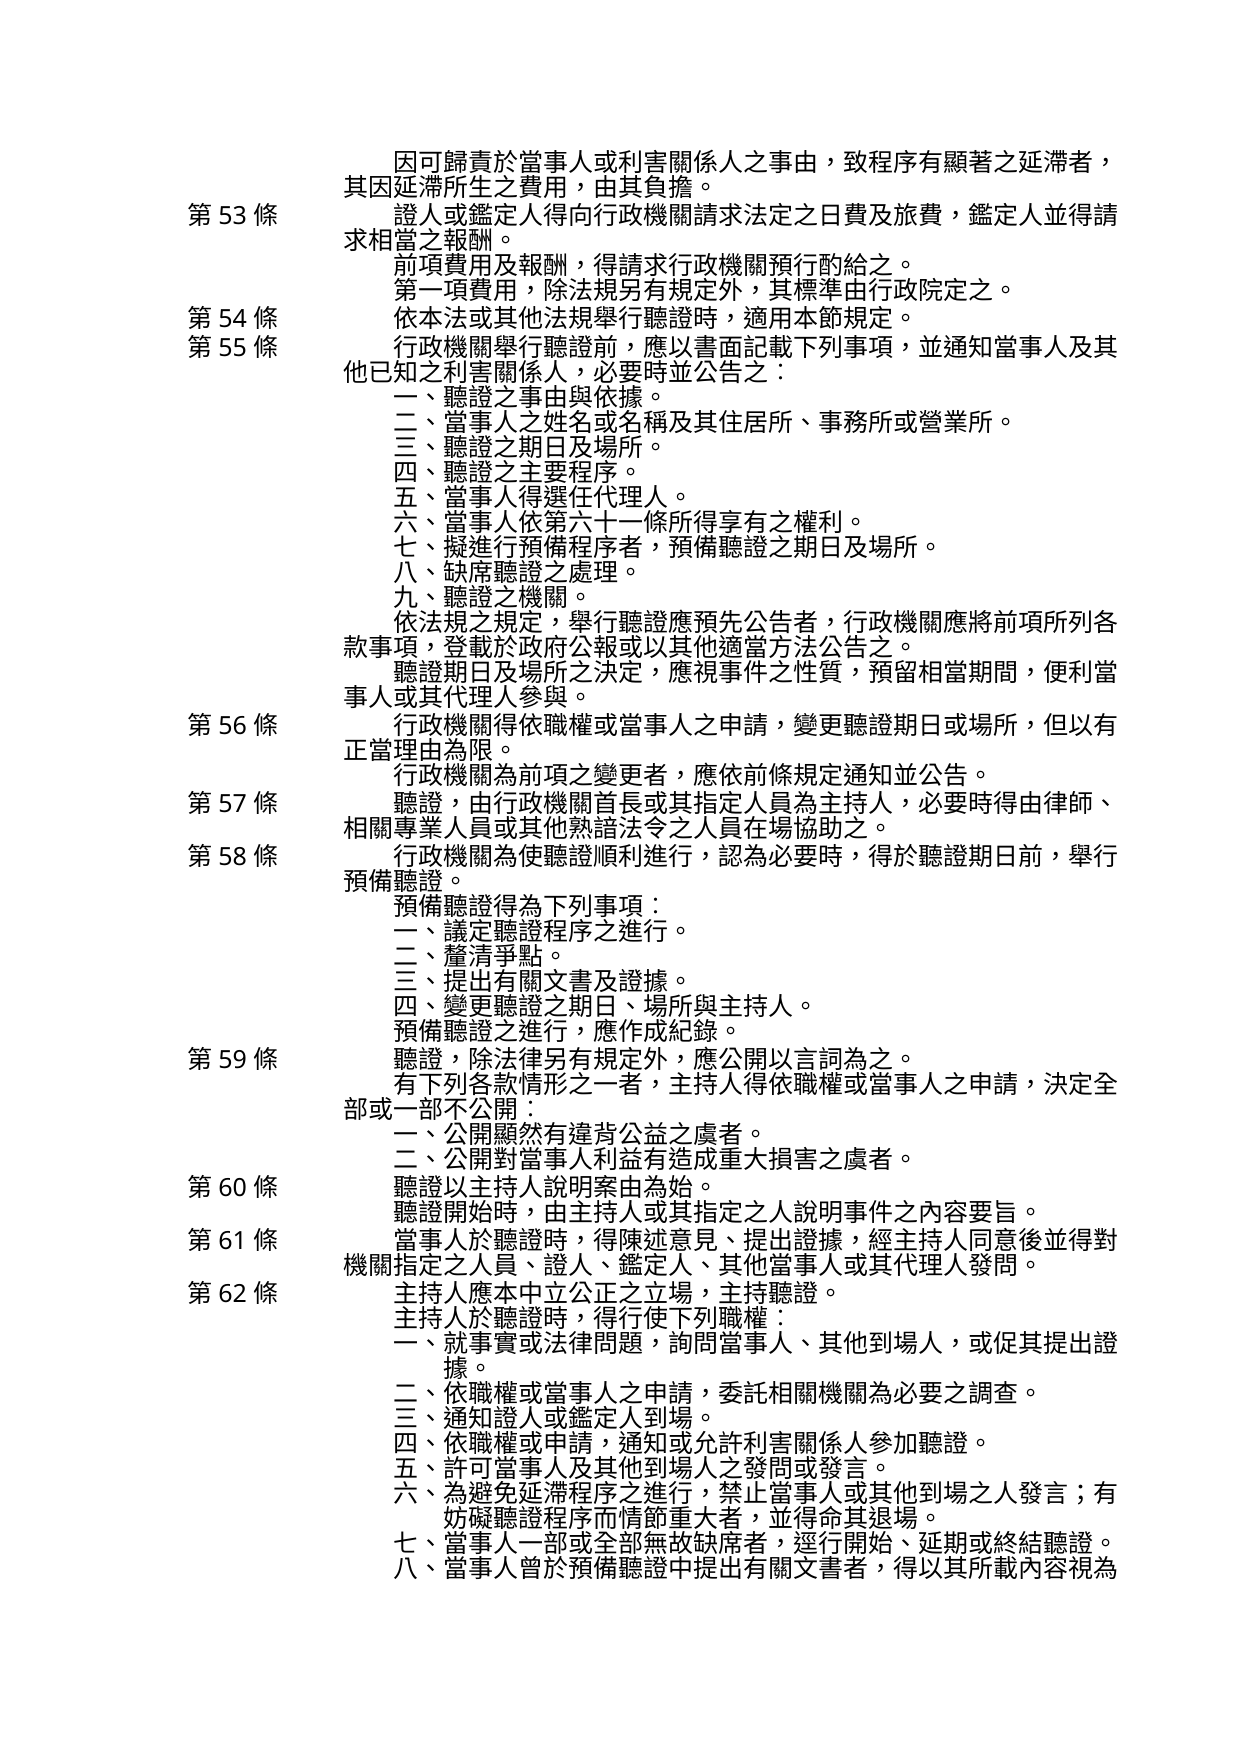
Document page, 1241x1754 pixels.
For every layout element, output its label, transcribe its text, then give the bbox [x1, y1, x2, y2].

table_cell 主持人應本中立公正之立場，主持聽證。 主持人於聽證時，得行使下列職權︰ 一、就事實或法律問題，詢問當事人、其他到場人，或促其提出證據。 二、依職權或當事人之申請，委託相關機關為必要之調查。 三、通知證人或鑑定人到場。 四、依職權或申請，通知或允許利害關係人參加聽證。 五、許可當事人及其他到場人之發問或發言。 六、為避免延滯程序之進行，禁止當事人或其他到場之人發言；有妨礙聽證程序而情節重大者，並得命其退場。 七、當事人一部或全部無故缺席者，逕行開始、延期或終結聽證。 八、當事人曾於預備聽證中提出有關文書者，得以其所載內容視為 [341, 1281, 1125, 1584]
table_cell 第 61 條 [186, 1228, 341, 1281]
table_cell 當事人於聽證時，得陳述意見、提出證據，經主持人同意後並得對機關指定之人員、證人、鑑定人、其他當事人或其代理人發問。 [341, 1228, 1125, 1281]
table_cell 第 53 條 [186, 203, 341, 306]
table_cell [186, 150, 341, 203]
table_cell 聽證以主持人說明案由為始。 聽證開始時，由主持人或其指定之人說明事件之內容要旨。 [341, 1175, 1125, 1228]
table_cell 行政機關為使聽證順利進行，認為必要時，得於聽證期日前，舉行預備聽證。 預備聽證得為下列事項︰ 一、議定聽證程序之進行。 二、釐清爭點。 三、提出有關文書及證據。 四、變更聽證之期日、場所與主持人。 預備聽證之進行，應作成紀錄。 [341, 844, 1125, 1047]
table_cell 第 58 條 [186, 844, 341, 1047]
table_cell 第 57 條 [186, 791, 341, 844]
table_cell 依本法或其他法規舉行聽證時，適用本節規定。 [341, 306, 1125, 334]
table_cell 行政機關舉行聽證前，應以書面記載下列事項，並通知當事人及其他已知之利害關係人，必要時並公告之︰ 一、聽證之事由與依據。 二、當事人之姓名或名稱及其住居所、事務所或營業所。 三、聽證之期日及場所。 四、聽證之主要程序。 五、當事人得選任代理人。 六、當事人依第六十一條所得享有之權利。 七、擬進行預備程序者，預備聽證之期日及場所。 八、缺席聽證之處理。 九、聽證之機關。 依法規之規定，舉行聽證應預先公告者，行政機關應將前項所列各款事項，登載於政府公報或以其他適當方法公告之。 聽證期日及場所之決定，應視事件之性質，預留相當期間，便利當事人或其代理人參與。 [341, 334, 1125, 712]
table_cell 因可歸責於當事人或利害關係人之事由，致程序有顯著之延滯者，其因延滯所生之費用，由其負擔。 [341, 150, 1125, 203]
table_cell 證人或鑑定人得向行政機關請求法定之日費及旅費，鑑定人並得請求相當之報酬。 前項費用及報酬，得請求行政機關預行酌給之。 第一項費用，除法規另有規定外，其標準由行政院定之。 [341, 203, 1125, 306]
table_cell 第 56 條 [186, 713, 341, 791]
table_cell 聽證，除法律另有規定外，應公開以言詞為之。 有下列各款情形之一者，主持人得依職權或當事人之申請，決定全部或一部不公開︰ 一、公開顯然有違背公益之虞者。 二、公開對當事人利益有造成重大損害之虞者。 [341, 1047, 1125, 1175]
table_cell 聽證，由行政機關首長或其指定人員為主持人，必要時得由律師、相關專業人員或其他熟諳法令之人員在場協助之。 [341, 791, 1125, 844]
table_cell 第 59 條 [186, 1047, 341, 1175]
table_cell 行政機關得依職權或當事人之申請，變更聽證期日或場所，但以有正當理由為限。 行政機關為前項之變更者，應依前條規定通知並公告。 [341, 713, 1125, 791]
table_cell 第 54 條 [186, 306, 341, 334]
table_cell 第 60 條 [186, 1175, 341, 1228]
table_cell 第 55 條 [186, 334, 341, 712]
table_cell 第 62 條 [186, 1281, 341, 1584]
